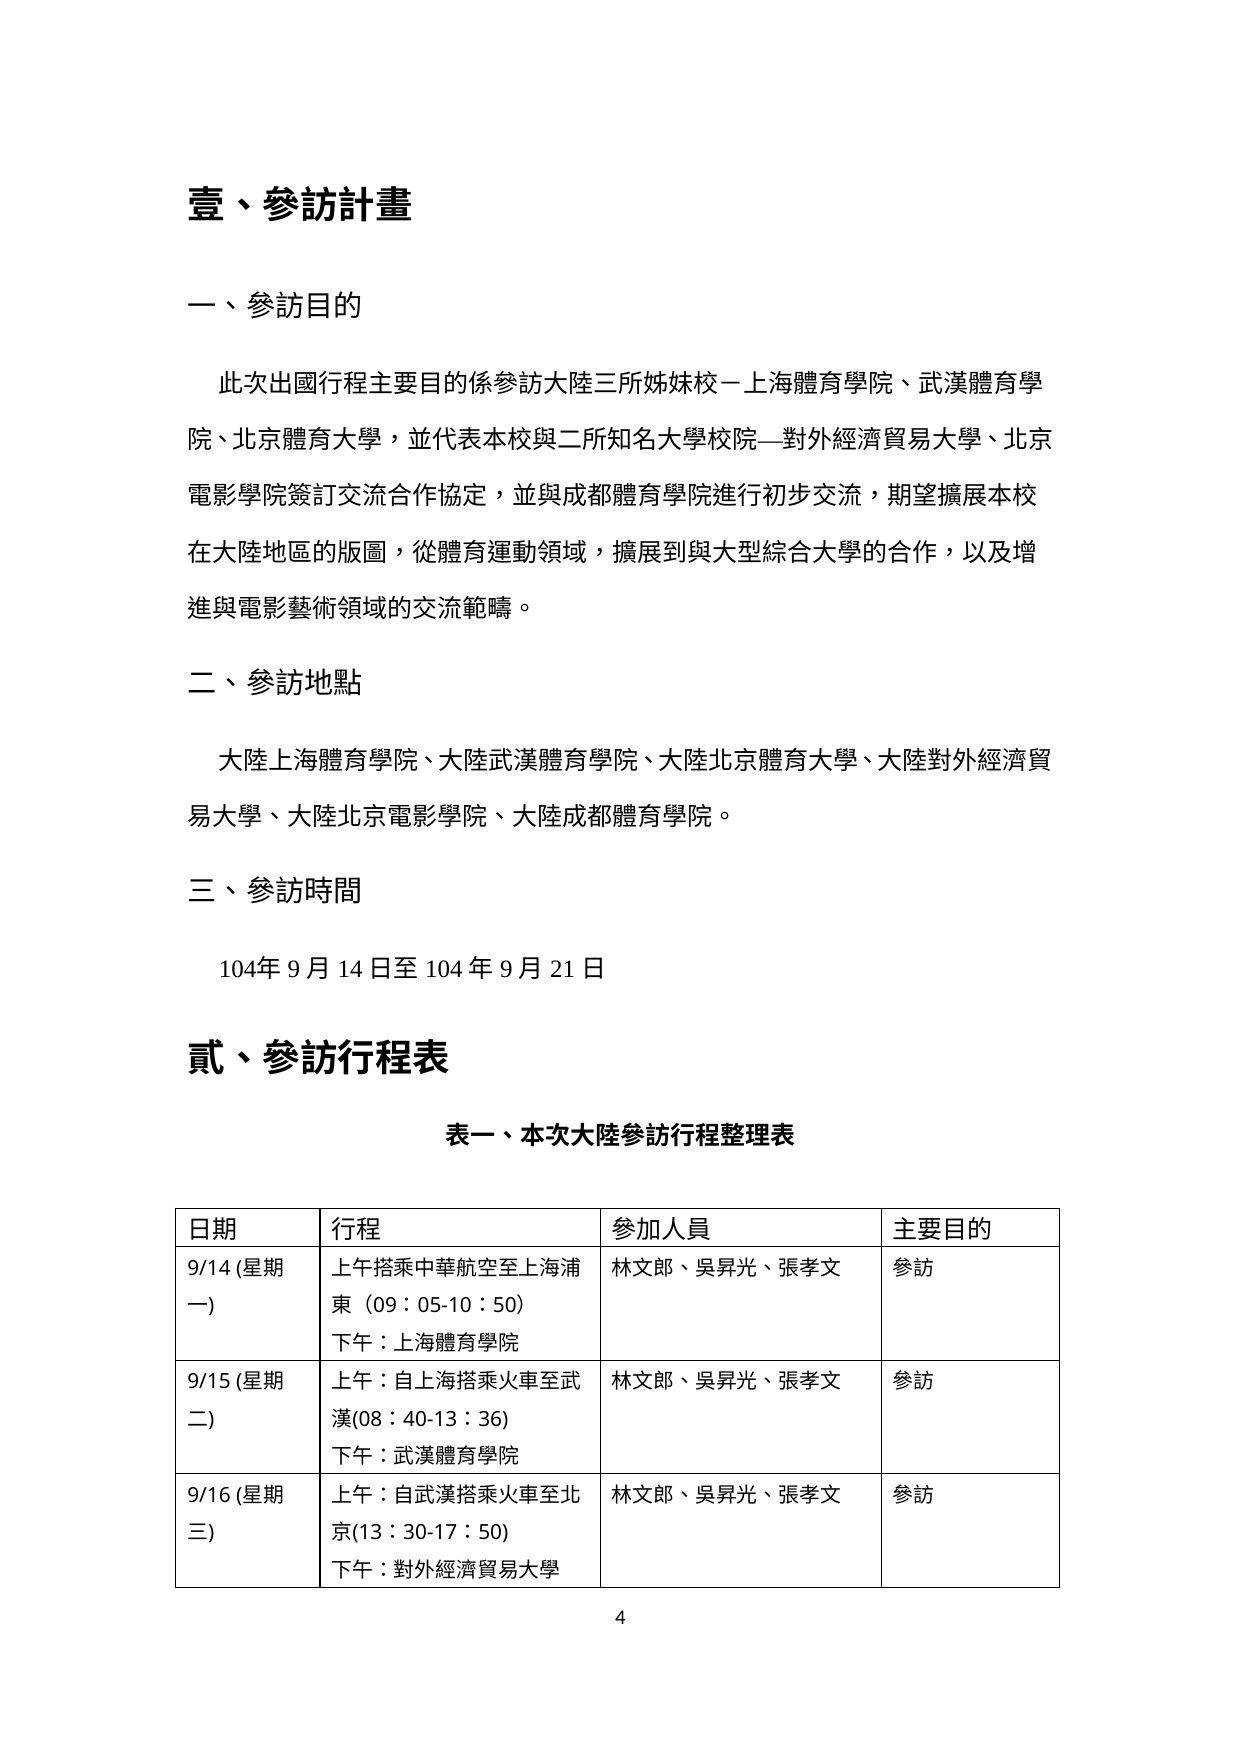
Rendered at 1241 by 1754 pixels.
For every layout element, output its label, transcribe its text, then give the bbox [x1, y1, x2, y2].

table_cell 9/14 (星期一) [176, 1247, 319, 1360]
table_header 主要目的 [882, 1209, 1059, 1246]
text 表一、本次大陸參訪行程整理表 [187, 1116, 1053, 1152]
table_header 參加人員 [601, 1209, 881, 1246]
table_cell 林文郎、吳昇光、張孝文 [601, 1474, 881, 1587]
table_cell 林文郎、吳昇光、張孝文 [601, 1361, 881, 1473]
text 此次出國行程主要目的係參訪大陸三所姊妹校－上海體育學院、武漢體育學院、北京體育大學，並代表本校與二所知名大學校院—對外經濟貿易大學、北京電影學院簽訂交流合作協定，並與成都體育學院進行初步交流，期望擴展本校在大陸地區的版圖，從體育運動領域，擴展到與大型綜合大學的合作，以及增進與電影藝術領域的交流範疇。 [187, 363, 1053, 625]
table_cell 上午：自上海搭乘火車至武漢(08：40-13：36) 下午：武漢體育學院 [321, 1361, 600, 1473]
table_cell 9/15 (星期二) [176, 1361, 319, 1473]
text 二、參訪地點 [187, 643, 1053, 718]
subtitle 貳、參訪行程表 [187, 1028, 1053, 1082]
table_cell 9/16 (星期三) [176, 1474, 319, 1587]
text 104年 9 月 14 日至 104 年 9 月 21 日 [187, 947, 1053, 985]
text 一、參訪目的 [187, 267, 1053, 342]
table_cell 參訪 [882, 1474, 1059, 1587]
text 壹、參訪計畫 [187, 164, 1053, 239]
table_cell 上午搭乘中華航空至上海浦東（09：05-10：50） 下午：上海體育學院 [321, 1247, 600, 1360]
table_header 行程 [321, 1209, 600, 1246]
table_header 日期 [176, 1209, 319, 1246]
table_cell 上午：自武漢搭乘火車至北京(13：30-17：50) 下午：對外經濟貿易大學 [321, 1474, 600, 1587]
text 大陸上海體育學院、大陸武漢體育學院、大陸北京體育大學、大陸對外經濟貿易大學、大陸北京電影學院、大陸成都體育學院。 [187, 739, 1053, 833]
table_cell 林文郎、吳昇光、張孝文 [601, 1247, 881, 1360]
table_cell 參訪 [882, 1361, 1059, 1473]
table_cell 參訪 [882, 1247, 1059, 1360]
text 三、參訪時間 [187, 851, 1053, 926]
